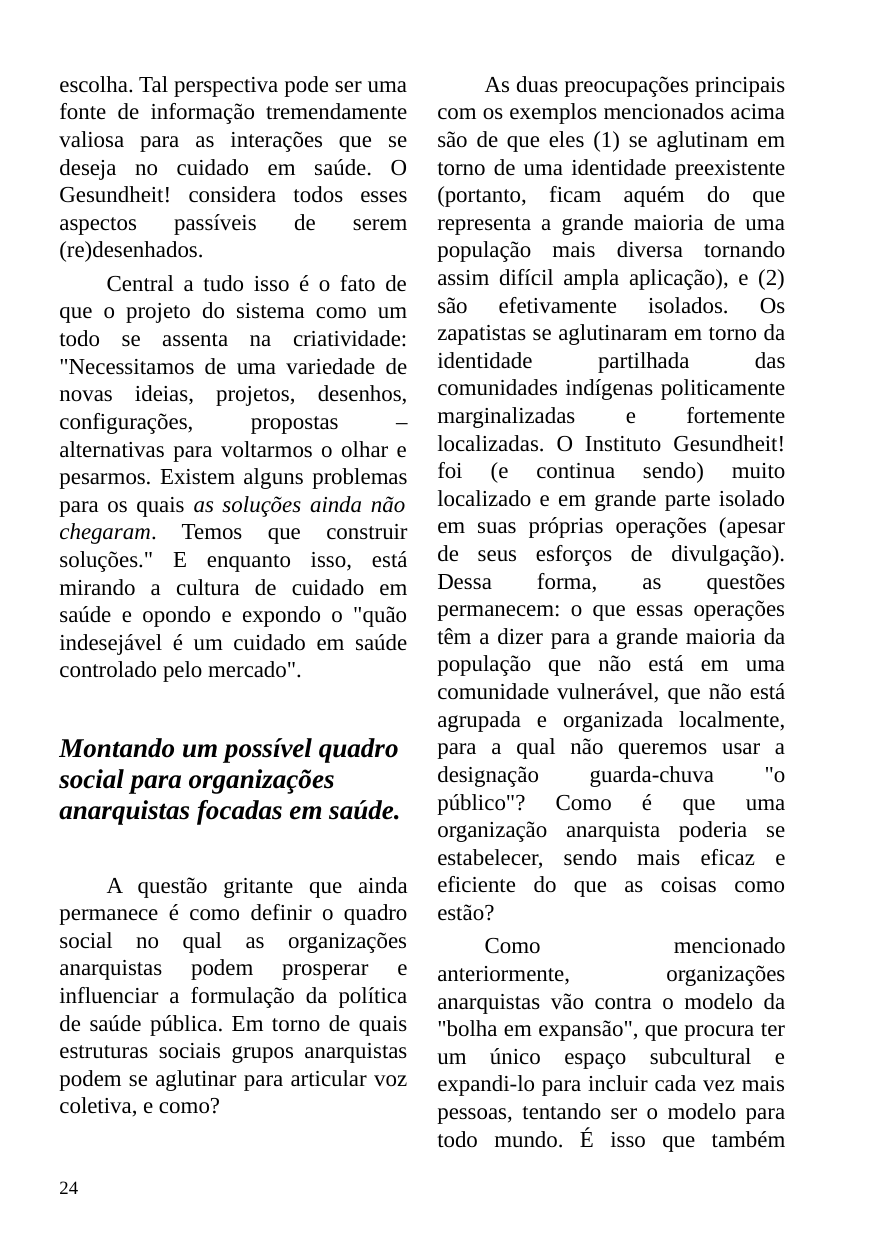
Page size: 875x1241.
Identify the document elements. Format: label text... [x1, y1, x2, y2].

text escolha. Tal perspectiva pode ser uma fonte de informação tremendamente valiosa para as interações que se deseja no cuidado em saúde. O Gesundheit! considera todos esses aspectos passíveis de serem (re)desenhados. [59, 71, 408, 263]
subtitle Montando um possível quadro social para organizações anarquistas focadas em saúde. [59, 732, 408, 826]
text Central a tudo isso é o fato de que o projeto do sistema como um todo se assenta na criatividade: "Necessitamos de uma variedade de novas ideias, projetos, desenhos, configurações, propostas – alternativas para voltarmos o olhar e pesarmos. Existem alguns problemas para os quais as soluções ainda não chegaram. Temos que construir soluções." E enquanto isso, está mirando a cultura de cuidado em saúde e opondo e expondo o "quão indesejável é um cuidado em saúde controlado pelo mercado". [59, 270, 408, 683]
text As duas preocupações principais com os exemplos mencionados acima são de que eles (1) se aglutinam em torno de uma identidade preexistente (portanto, ficam aquém do que representa a grande maioria de uma população mais diversa tornando assim difícil ampla aplicação), e (2) são efetivamente isolados. Os zapatistas se aglutinaram em torno da identidade partilhada das comunidades indígenas politicamente marginalizadas e fortemente localizadas. O Instituto Gesundheit! foi (e continua sendo) muito localizado e em grande parte isolado em suas próprias operações (apesar de seus esforços de divulgação). Dessa forma, as questões permanecem: o que essas operações têm a dizer para a grande maioria da população que não está em uma comunidade vulnerável, que não está agrupada e organizada localmente, para a qual não queremos usar a designação guarda-chuva "o público"? Como é que uma organização anarquista poderia se estabelecer, sendo mais eficaz e eficiente do que as coisas como estão? [437, 71, 786, 925]
text A questão gritante que ainda permanece é como definir o quadro social no qual as organizações anarquistas podem prosperar e influenciar a formulação da política de saúde pública. Em torno de quais estruturas sociais grupos anarquistas podem se aglutinar para articular voz coletiva, e como? [59, 872, 408, 1119]
text Como mencionado anteriormente, organizações anarquistas vão contra o modelo da "bolha em expansão", que procura ter um único espaço subcultural e expandi-lo para incluir cada vez mais pessoas, tentando ser o modelo para todo mundo. É isso que também [437, 932, 786, 1152]
